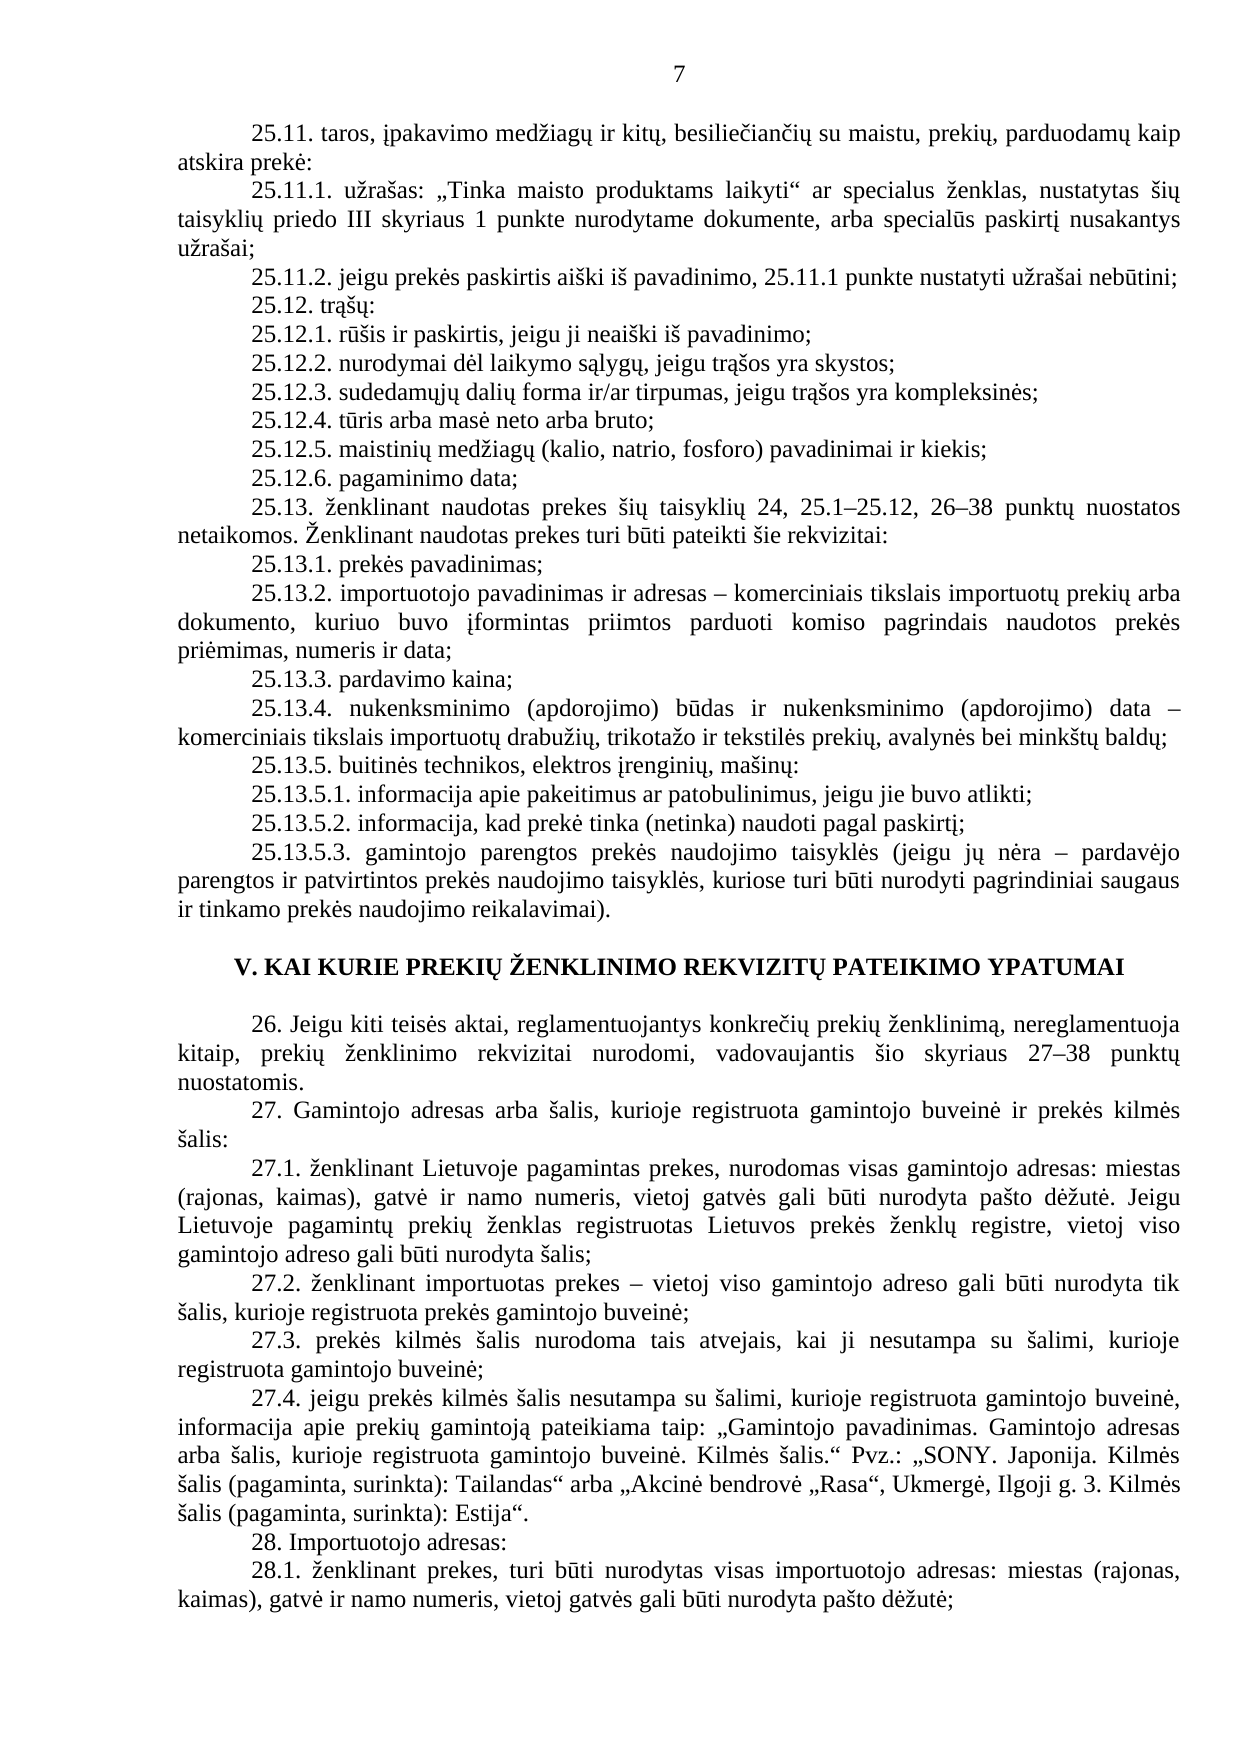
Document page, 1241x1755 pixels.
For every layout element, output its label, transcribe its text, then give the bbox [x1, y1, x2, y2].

text 25.13.5.2. informacija, kad prekė tinka (netinka) naudoti pagal paskirtį; [177, 808, 1181, 837]
text 27.2. ženklinant importuotas prekes – vietoj viso gamintojo adreso gali būti nurodyta tik šalis, kurioje registruota prekės gamintojo buveinė; [177, 1268, 1181, 1326]
text 25.12.3. sudedamųjų dalių forma ir/ar tirpumas, jeigu trąšos yra kompleksinės; [177, 377, 1181, 406]
text 25.13.4. nukenksminimo (apdorojimo) būdas ir nukenksminimo (apdorojimo) data – komerciniais tikslais importuotų drabužių, trikotažo ir tekstilės prekių, avalynės bei minkštų baldų; [177, 693, 1181, 751]
text 25.13. ženklinant naudotas prekes šių taisyklių 24, 25.1–25.12, 26–38 punktų nuostatos netaikomos. Ženklinant naudotas prekes turi būti pateikti šie rekvizitai: [177, 492, 1181, 549]
text 25.13.5. buitinės technikos, elektros įrenginių, mašinų: [177, 751, 1181, 779]
text 25.12.4. tūris arba masė neto arba bruto; [177, 406, 1181, 434]
text 27.4. jeigu prekės kilmės šalis nesutampa su šalimi, kurioje registruota gamintojo buveinė, informacija apie prekių gamintoją pateikiama taip: „Gamintojo pavadinimas. Gamintojo adresas arba šalis, kurioje registruota gamintojo buveinė. Kilmės šalis.“ Pvz.: „SONY. Japonija. Kilmės šalis (pagaminta, surinkta): Tailandas“ arba „Akcinė bendrovė „Rasa“, Ukmergė, Ilgoji g. 3. Kilmės šalis (pagaminta, surinkta): Estija“. [177, 1383, 1181, 1527]
text 25.13.3. pardavimo kaina; [177, 664, 1181, 693]
text 27. Gamintojo adresas arba šalis, kurioje registruota gamintojo buveinė ir prekės kilmės šalis: [177, 1096, 1181, 1153]
text 25.11.2. jeigu prekės paskirtis aiški iš pavadinimo, 25.11.1 punkte nustatyti užrašai nebūtini; [177, 262, 1181, 291]
text 25.12.5. maistinių medžiagų (kalio, natrio, fosforo) pavadinimai ir kiekis; [177, 434, 1181, 463]
text 28. Importuotojo adresas: [177, 1527, 1181, 1556]
text 27.1. ženklinant Lietuvoje pagamintas prekes, nurodomas visas gamintojo adresas: miestas (rajonas, kaimas), gatvė ir namo numeris, vietoj gatvės gali būti nurodyta pašto dėžutė. Jeigu Lietuvoje pagamintų prekių ženklas registruotas Lietuvos prekės ženklų registre, vietoj viso gamintojo adreso gali būti nurodyta šalis; [177, 1153, 1181, 1268]
text 25.13.5.1. informacija apie pakeitimus ar patobulinimus, jeigu jie buvo atlikti; [177, 779, 1181, 808]
text V. Kai kurie prekių ženklinimo rekvizitų pateikimo ypatumai [177, 952, 1181, 981]
text 25.12. trąšų: [177, 291, 1181, 319]
text 27.3. prekės kilmės šalis nurodoma tais atvejais, kai ji nesutampa su šalimi, kurioje registruota gamintojo buveinė; [177, 1326, 1181, 1383]
text 25.12.2. nurodymai dėl laikymo sąlygų, jeigu trąšos yra skystos; [177, 348, 1181, 377]
text 25.11.1. užrašas: „Tinka maisto produktams laikyti“ ar specialus ženklas, nustatytas šių taisyklių priedo III skyriaus 1 punkte nurodytame dokumente, arba specialūs paskirtį nusakantys užrašai; [177, 176, 1181, 262]
text 25.13.2. importuotojo pavadinimas ir adresas – komerciniais tikslais importuotų prekių arba dokumento, kuriuo buvo įformintas priimtos parduoti komiso pagrindais naudotos prekės priėmimas, numeris ir data; [177, 578, 1181, 664]
text 25.12.6. pagaminimo data; [177, 463, 1181, 492]
text 26. Jeigu kiti teisės aktai, reglamentuojantys konkrečių prekių ženklinimą, nereglamentuoja kitaip, prekių ženklinimo rekvizitai nurodomi, vadovaujantis šio skyriaus 27–38 punktų nuostatomis. [177, 1009, 1181, 1096]
text 25.13.1. prekės pavadinimas; [177, 549, 1181, 578]
text 25.12.1. rūšis ir paskirtis, jeigu ji neaiški iš pavadinimo; [177, 319, 1181, 348]
text 25.13.5.3. gamintojo parengtos prekės naudojimo taisyklės (jeigu jų nėra – pardavėjo parengtos ir patvirtintos prekės naudojimo taisyklės, kuriose turi būti nurodyti pagrindiniai saugaus ir tinkamo prekės naudojimo reikalavimai). [177, 837, 1181, 923]
text 25.11. taros, įpakavimo medžiagų ir kitų, besiliečiančių su maistu, prekių, parduodamų kaip atskira prekė: [177, 118, 1181, 176]
text 28.1. ženklinant prekes, turi būti nurodytas visas importuotojo adresas: miestas (rajonas, kaimas), gatvė ir namo numeris, vietoj gatvės gali būti nurodyta pašto dėžutė; [177, 1556, 1181, 1613]
